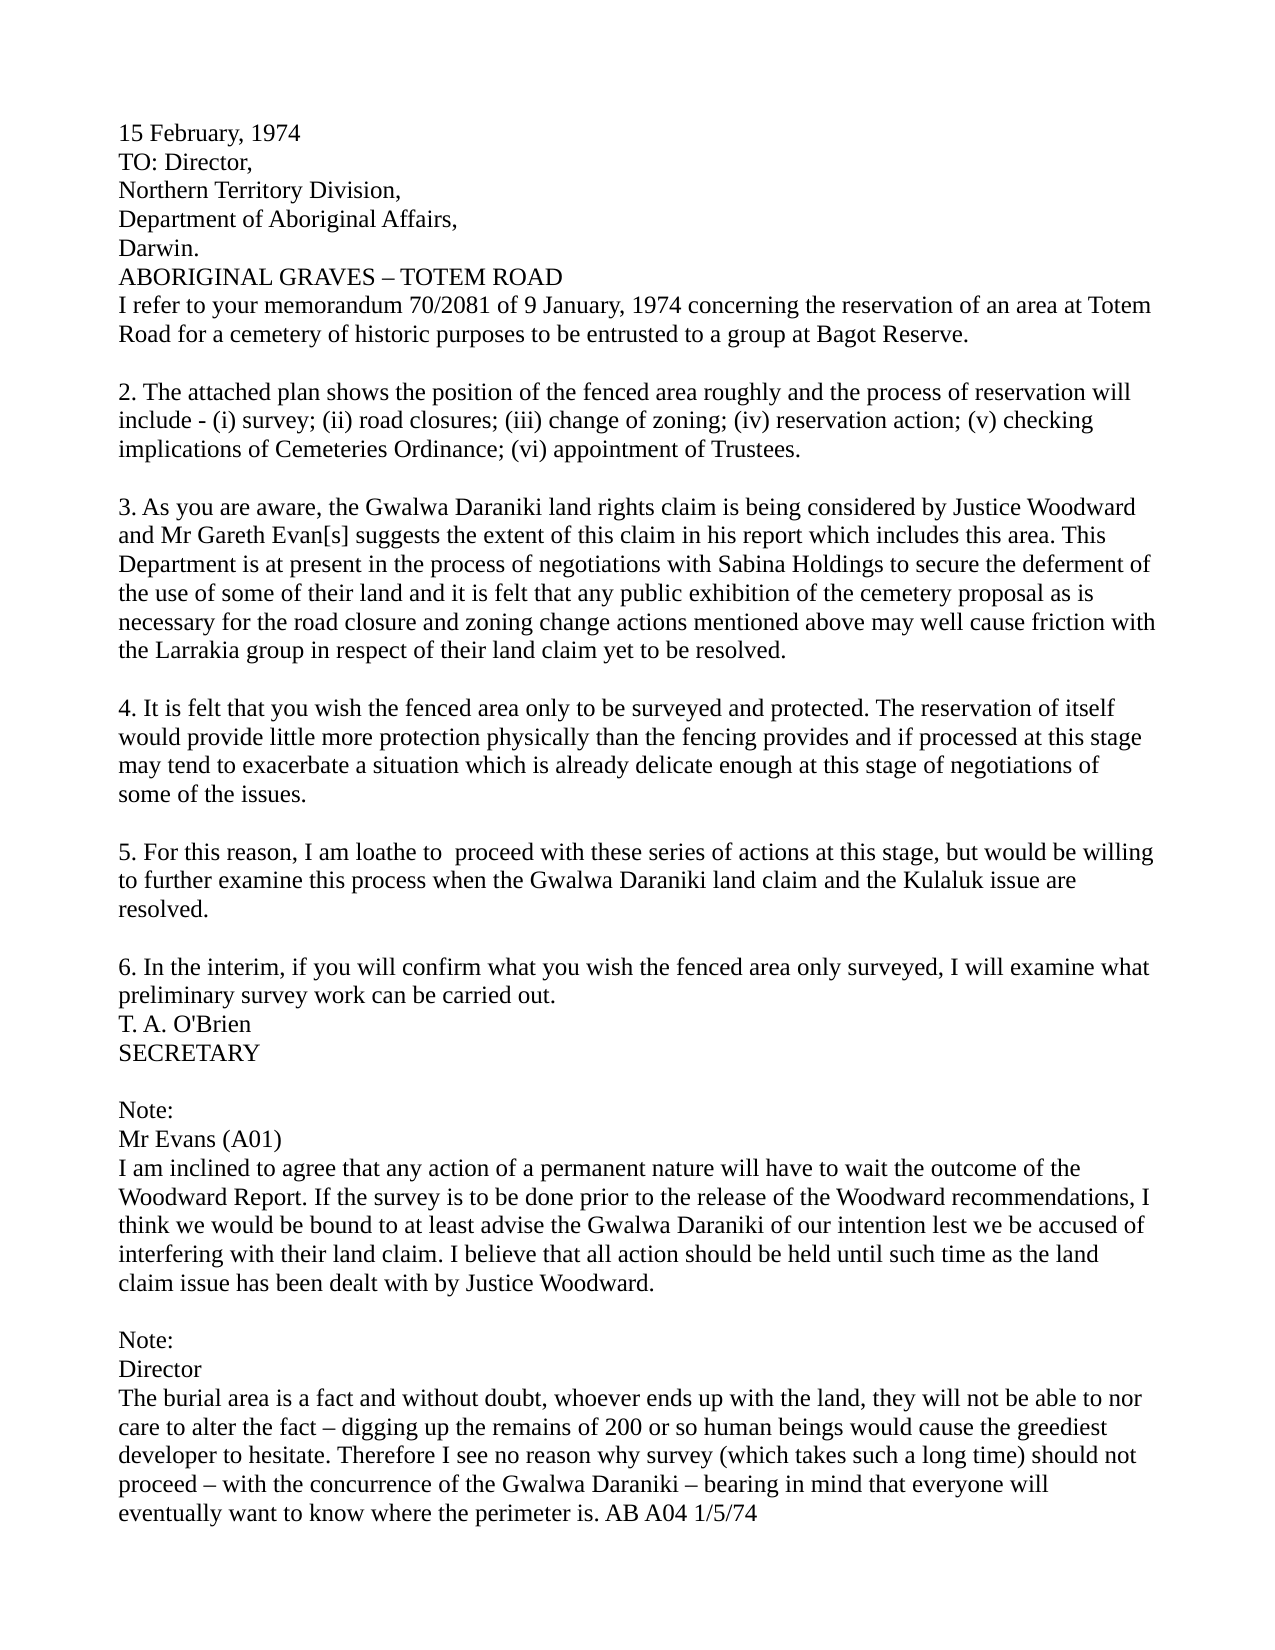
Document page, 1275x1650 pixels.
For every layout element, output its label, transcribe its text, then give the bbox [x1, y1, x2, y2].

text 15 February, 1974 [118, 118, 1157, 147]
text Director [118, 1354, 1157, 1383]
text 2. The attached plan shows the position of the fenced area roughly and the process of reservation will include - (i) survey; (ii) road closures; (iii) change of zoning; (iv) reservation action; (v) checking implications of Cemeteries Ordinance; (vi) appointment of Trustees. [118, 377, 1157, 463]
text Note: [118, 1096, 1157, 1124]
text Northern Territory Division, [118, 176, 1157, 204]
text Darwin. [118, 233, 1157, 262]
text 6. In the interim, if you will confirm what you wish the fenced area only surveyed, I will examine what preliminary survey work can be carried out. [118, 952, 1157, 1009]
text ABORIGINAL GRAVES – TOTEM ROAD [118, 262, 1157, 291]
text The burial area is a fact and without doubt, whoever ends up with the land, they will not be able to nor care to alter the fact – digging up the remains of 200 or so human beings would cause the greediest developer to hesitate. Therefore I see no reason why survey (which takes such a long time) should not proceed – with the concurrence of the Gwalwa Daraniki – bearing in mind that everyone will eventually want to know where the perimeter is. AB A04 1/5/74 [118, 1383, 1157, 1527]
text T. A. O'Brien [118, 1009, 1157, 1038]
text TO: Director, [118, 147, 1157, 176]
text I refer to your memorandum 70/2081 of 9 January, 1974 concerning the reservation of an area at Totem Road for a cemetery of historic purposes to be entrusted to a group at Bagot Reserve. [118, 291, 1157, 348]
text 3. As you are aware, the Gwalwa Daraniki land rights claim is being considered by Justice Woodward and Mr Gareth Evan[s] suggests the extent of this claim in his report which includes this area. This Department is at present in the process of negotiations with Sabina Holdings to secure the deferment of the use of some of their land and it is felt that any public exhibition of the cemetery proposal as is necessary for the road closure and zoning change actions mentioned above may well cause friction with the Larrakia group in respect of their land claim yet to be resolved. [118, 492, 1157, 664]
text Mr Evans (A01) [118, 1124, 1157, 1153]
text Note: [118, 1326, 1157, 1354]
text I am inclined to agree that any action of a permanent nature will have to wait the outcome of the Woodward Report. If the survey is to be done prior to the release of the Woodward recommendations, I think we would be bound to at least advise the Gwalwa Daraniki of our intention lest we be accused of interfering with their land claim. I believe that all action should be held until such time as the land claim issue has been dealt with by Justice Woodward. [118, 1153, 1157, 1297]
text 5. For this reason, I am loathe to proceed with these series of actions at this stage, but would be willing to further examine this process when the Gwalwa Daraniki land claim and the Kulaluk issue are resolved. [118, 837, 1157, 923]
text 4. It is felt that you wish the fenced area only to be surveyed and protected. The reservation of itself would provide little more protection physically than the fencing provides and if processed at this stage may tend to exacerbate a situation which is already delicate enough at this stage of negotiations of some of the issues. [118, 693, 1157, 808]
text SECRETARY [118, 1038, 1157, 1067]
text Department of Aboriginal Affairs, [118, 204, 1157, 233]
